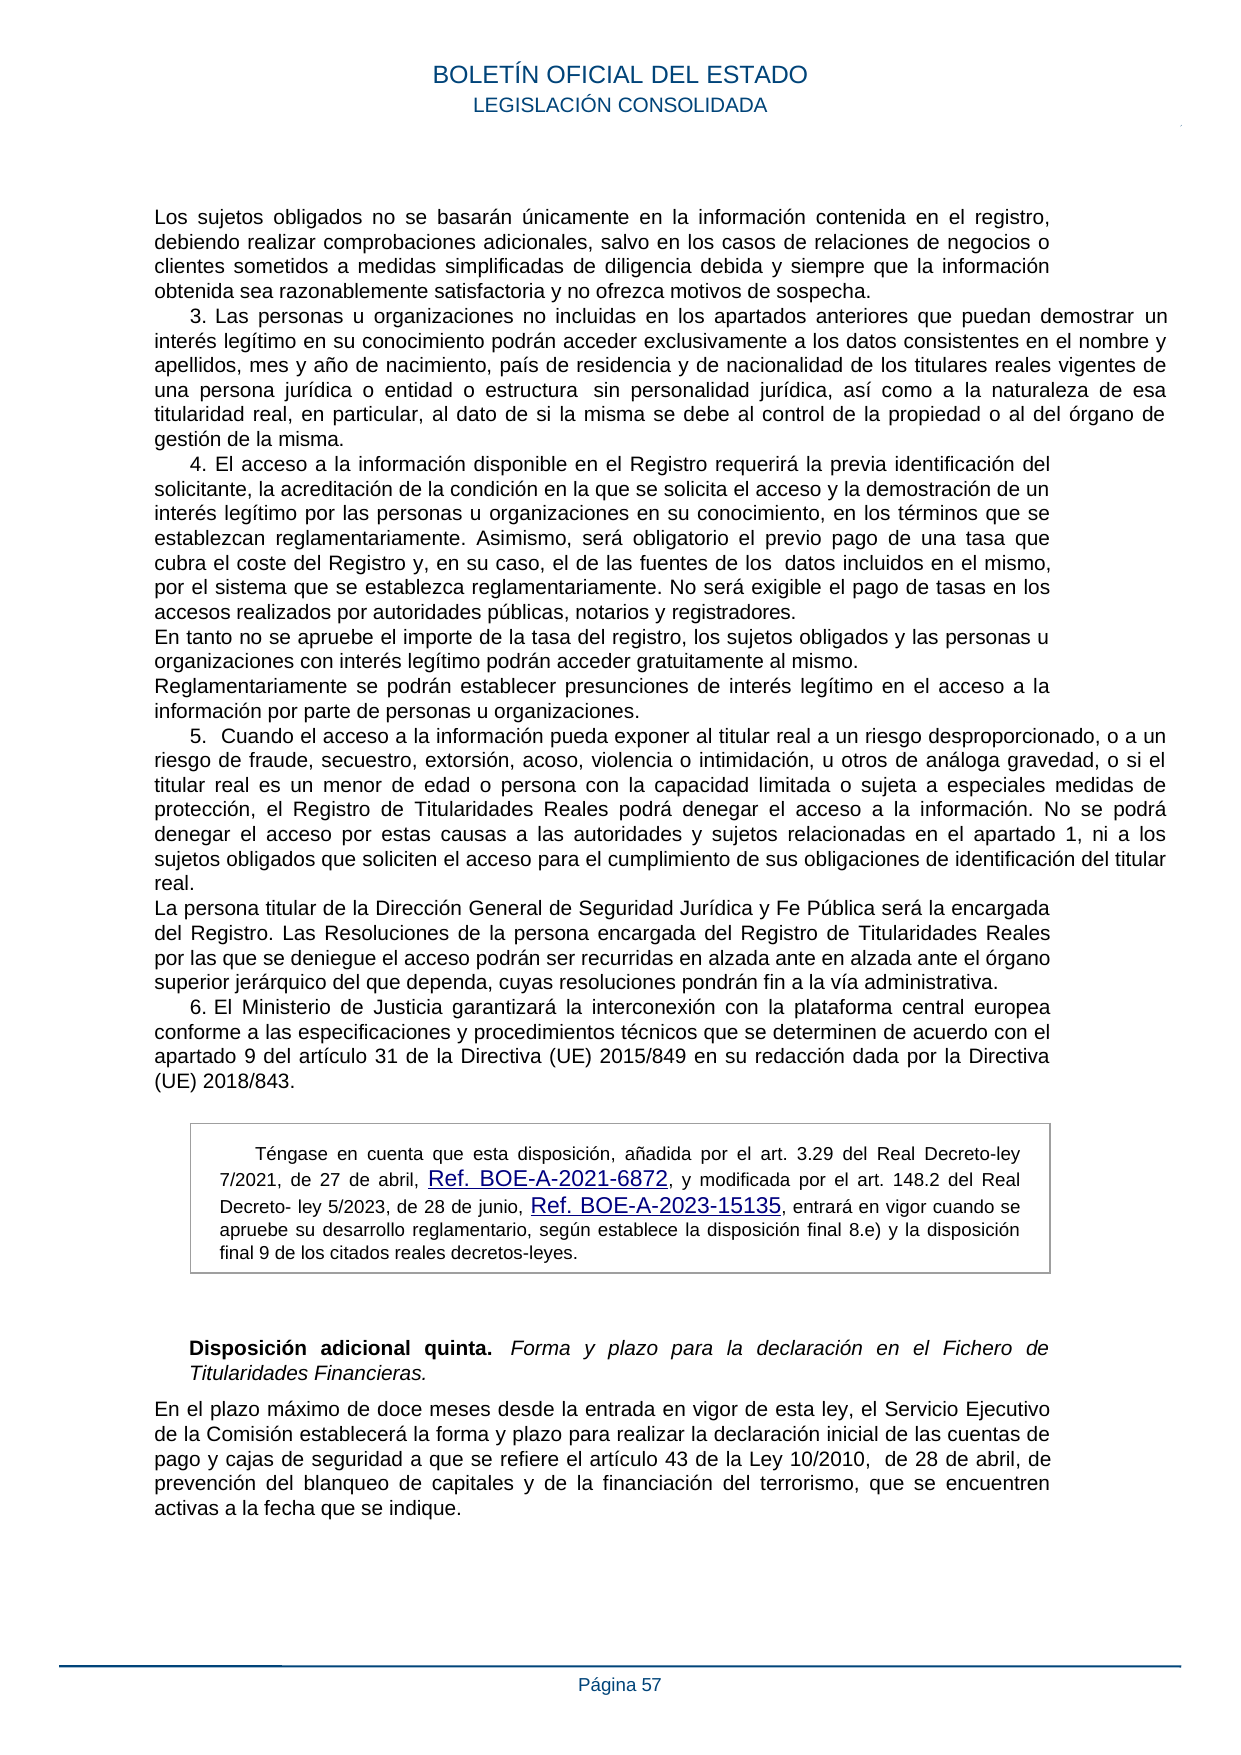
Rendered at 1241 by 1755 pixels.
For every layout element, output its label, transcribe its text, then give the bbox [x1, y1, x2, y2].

text Reglamentariamente se podrán establecer presunciones de interés legítimo en el acceso a la información por parte de personas u organizaciones. [154, 674, 1052, 723]
text En el plazo máximo de doce meses desde la entrada en vigor de esta ley, el Servicio Ejecutivo de la Comisión establecerá la forma y plazo para realizar la declaración inicial de las cuentas de pago y cajas de seguridad a que se refiere el artículo 43 de la Ley 10/2010, de 28 de abril, de prevención del blanqueo de capitales y de la financiación del terrorismo, que se encuentren activas a la fecha que se indique. [154, 1397, 1052, 1519]
list El acceso a la información disponible en el Registro requerirá la previa identificación del solicitante, la acreditación de la condición en la que se solicita el acceso y la demostración de un interés legítimo por las personas u organizaciones en su conocimiento, en los términos que se establezcan reglamentariamente. Asimismo, será obligatorio el previo pago de una tasa que cubra el coste del Registro y, en su caso, el de las fuentes de los datos incluidos en el mismo, por el sistema que se establezca reglamentariamente. No será exigible el pago de tasas en los accesos realizados por autoridades públicas, notarios y registradores. [154, 452, 1052, 623]
list Las personas u organizaciones no incluidas en los apartados anteriores que puedan demostrar un interés legítimo en su conocimiento podrán acceder exclusivamente a los datos consistentes en el nombre y apellidos, mes y año de nacimiento, país de residencia y de nacionalidad de los titulares reales vigentes de una persona jurídica o entidad o estructura sin personalidad jurídica, así como a la naturaleza de esa titularidad real, en particular, al dato de si la misma se debe al control de la propiedad o al del órgano de gestión de la misma. [154, 304, 1168, 451]
text Téngase en cuenta que esta disposición, añadida por el art. 3.29 del Real Decreto-ley 7/2021, de 27 de abril, Ref. BOE-A-2021-6872, y modificada por el art. 148.2 del Real Decreto- ley 5/2023, de 28 de junio, Ref. BOE-A-2023-15135, entrará en vigor cuando se apruebe su desarrollo reglamentario, según establece la disposición final 8.e) y la disposición final 9 de los citados reales decretos-leyes. [219, 1143, 1021, 1263]
list El Ministerio de Justicia garantizará la interconexión con la plataforma central europea conforme a las especificaciones y procedimientos técnicos que se determinen de acuerdo con el apartado 9 del artículo 31 de la Directiva (UE) 2015/849 en su redacción dada por la Directiva (UE) 2018/843. [154, 995, 1052, 1093]
text Disposición adicional quinta. Forma y plazo para la declaración en el Fichero de Titularidades Financieras. [189, 1336, 1052, 1384]
text La persona titular de la Dirección General de Seguridad Jurídica y Fe Pública será la encargada del Registro. Las Resoluciones de la persona encargada del Registro de Titularidades Reales por las que se deniegue el acceso podrán ser recurridas en alzada ante en alzada ante el órgano superior jerárquico del que dependa, cuyas resoluciones pondrán fin a la vía administrativa. [154, 896, 1052, 994]
text En tanto no se apruebe el importe de la tasa del registro, los sujetos obligados y las personas u organizaciones con interés legítimo podrán acceder gratuitamente al mismo. [154, 625, 1052, 673]
text Los sujetos obligados no se basarán únicamente en la información contenida en el registro, debiendo realizar comprobaciones adicionales, salvo en los casos de relaciones de negocios o clientes sometidos a medidas simplificadas de diligencia debida y siempre que la información obtenida sea razonablemente satisfactoria y no ofrezca motivos de sospecha. [154, 205, 1052, 303]
list Cuando el acceso a la información pueda exponer al titular real a un riesgo desproporcionado, o a un riesgo de fraude, secuestro, extorsión, acoso, violencia o intimidación, u otros de análoga gravedad, o si el titular real es un menor de edad o persona con la capacidad limitada o sujeta a especiales medidas de protección, el Registro de Titularidades Reales podrá denegar el acceso a la información. No se podrá denegar el acceso por estas causas a las autoridades y sujetos relacionadas en el apartado 1, ni a los sujetos obligados que soliciten el acceso para el cumplimiento de sus obligaciones de identificación del titular real. [154, 723, 1168, 895]
